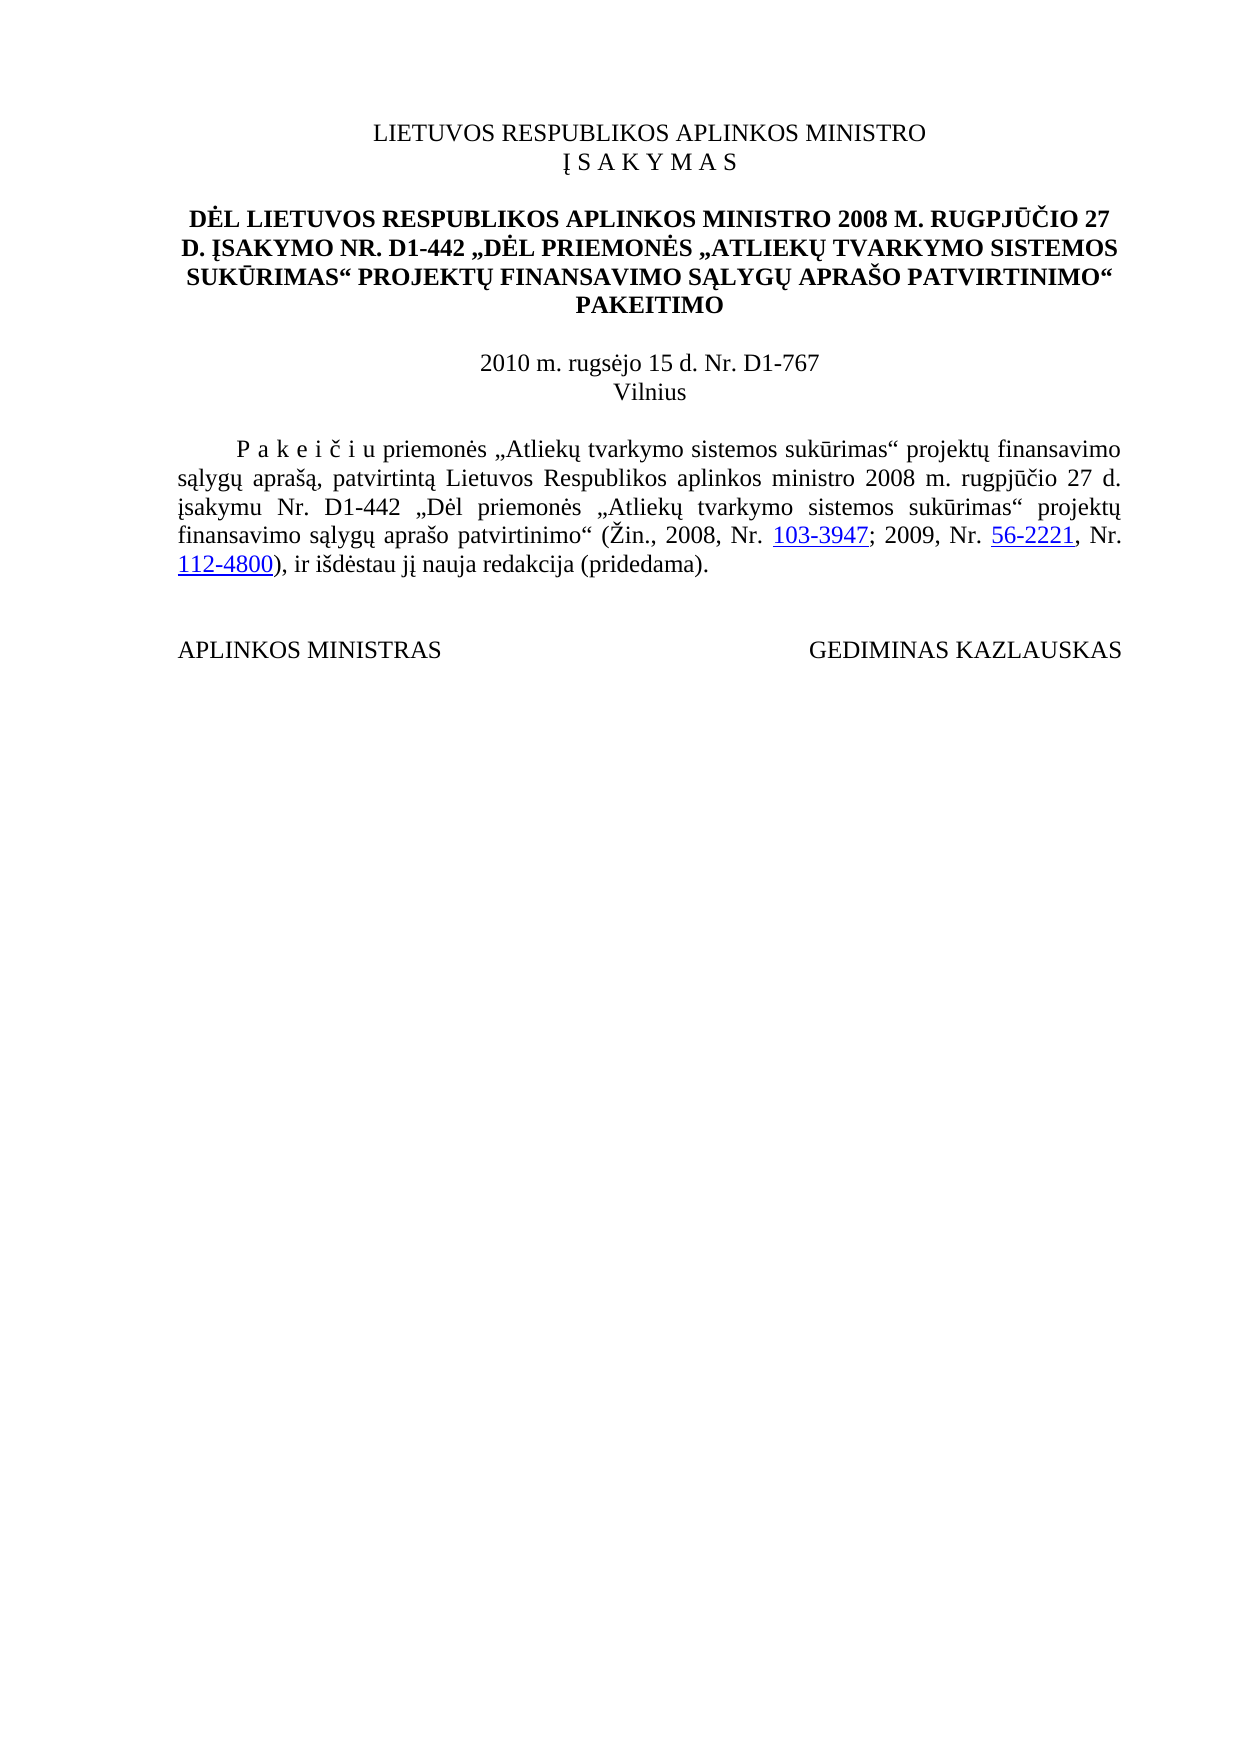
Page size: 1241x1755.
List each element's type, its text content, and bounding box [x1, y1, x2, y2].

text LIETUVOS RESPUBLIKOS APLINKOS MINISTRO [177, 118, 1122, 147]
text 2010 m. rugsėjo 15 d. Nr. D1-767 [177, 348, 1122, 377]
text P a k e i č i u priemonės „Atliekų tvarkymo sistemos sukūrimas“ projektų finansavimo sąlygų aprašą, patvirtintą Lietuvos Respublikos aplinkos ministro 2008 m. rugpjūčio 27 d. įsakymu Nr. D1-442 „Dėl priemonės „Atliekų tvarkymo sistemos sukūrimas“ projektų finansavimo sąlygų aprašo patvirtinimo“ (Žin., 2008, Nr. 103-3947; 2009, Nr. 56-2221, Nr. 112-4800), ir išdėstau jį nauja redakcija (pridedama). [177, 434, 1122, 578]
text Į S A K Y M A S [177, 147, 1122, 176]
text Vilnius [177, 377, 1122, 406]
text Aplinkos ministras Gediminas Kazlauskas [177, 636, 1122, 664]
text DĖL LIETUVOS RESPUBLIKOS APLINKOS MINISTRO 2008 M. RUGPJŪČIO 27 D. ĮSAKYMO Nr. D1-442 „DĖL PRIEMONĖS „ATLIEKŲ TVARKYMO SISTEMOS SUKŪRIMAS“ PROJEKTŲ FINANSAVIMO SĄLYGŲ APRAŠO PATVIRTINIMO“ PAKEITIMO [177, 204, 1122, 319]
